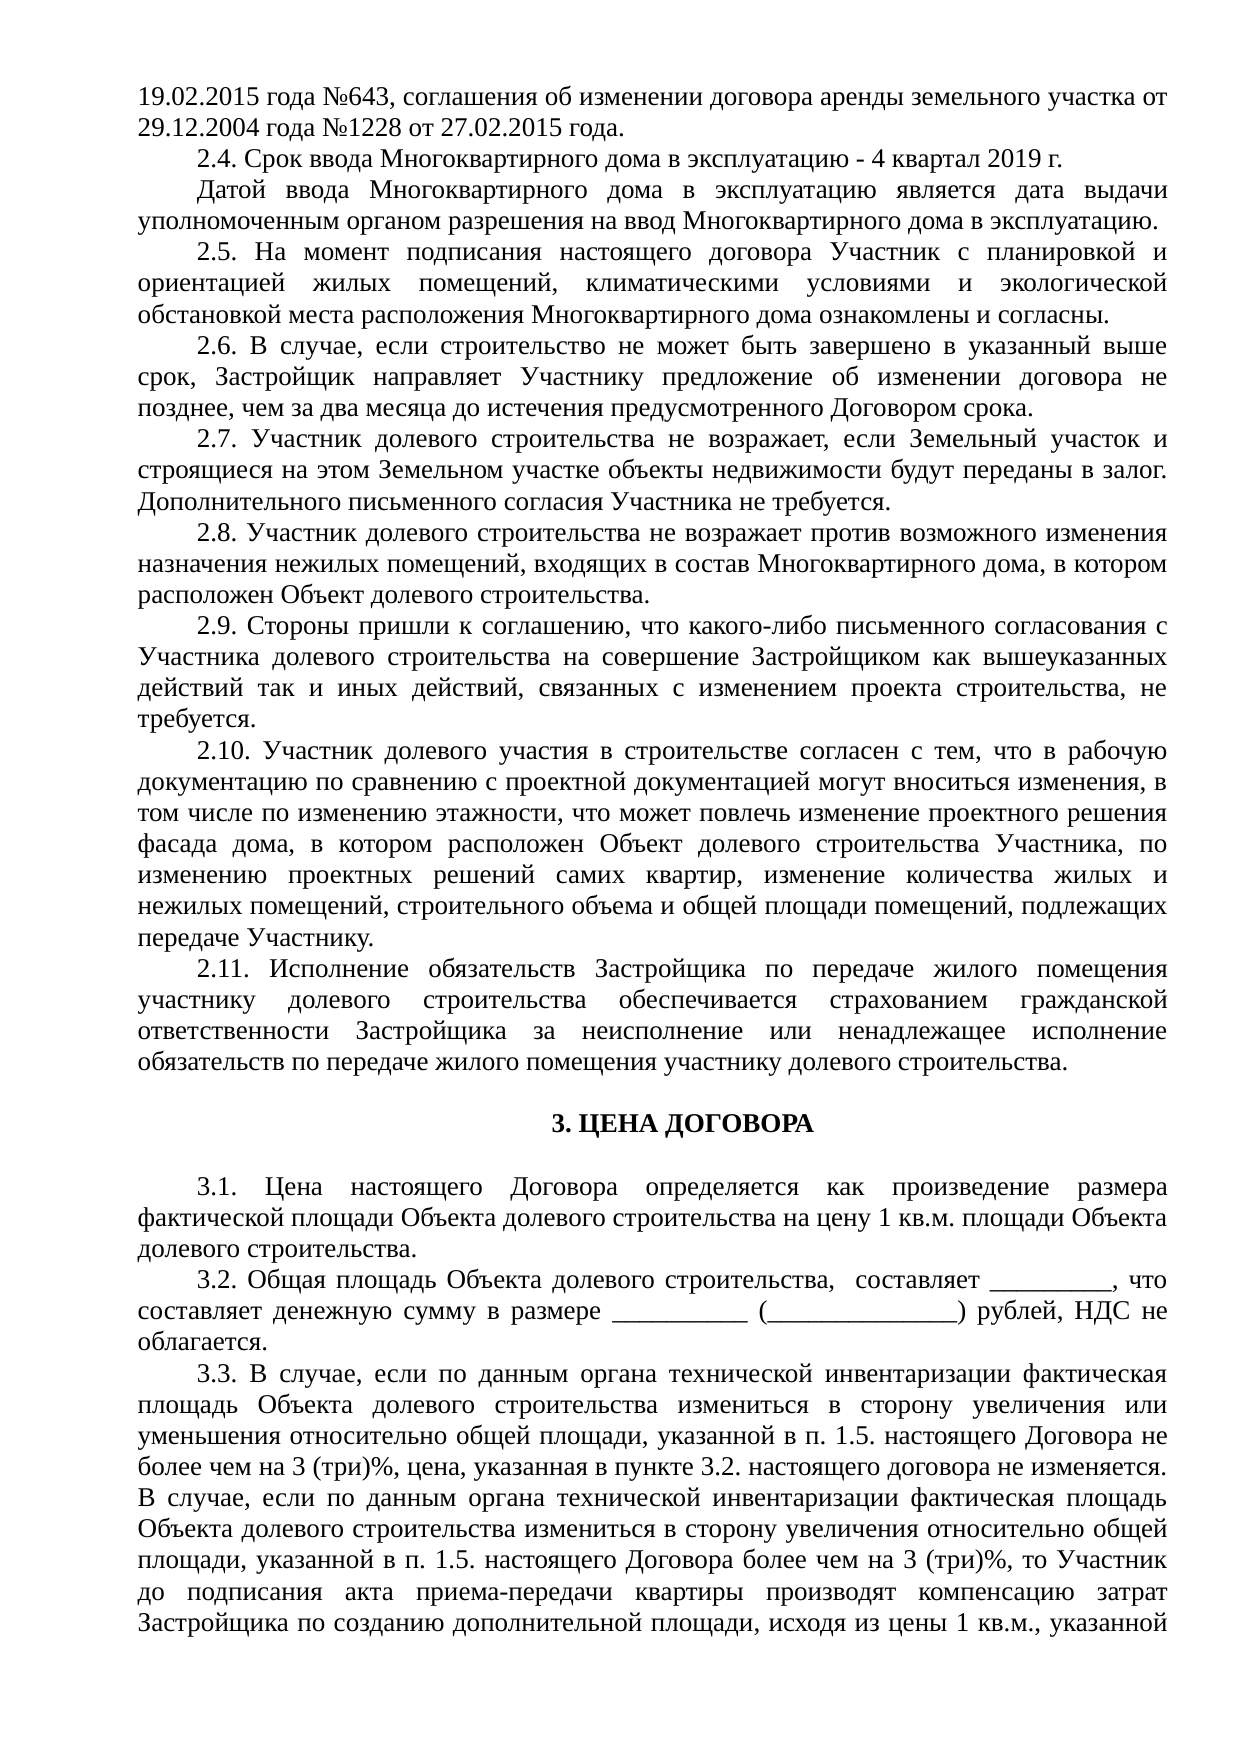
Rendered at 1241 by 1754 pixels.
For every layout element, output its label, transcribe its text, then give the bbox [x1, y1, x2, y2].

text 2.10. Участник долевого участия в строительстве согласен с тем, что в рабочую документацию по сравнению с проектной документацией могут вноситься изменения, в том числе по изменению этажности, что может повлечь изменение проектного решения фасада дома, в котором расположен Объект долевого строительства Участника, по изменению проектных решений самих квартир, изменение количества жилых и нежилых помещений, строительного объема и общей площади помещений, подлежащих передаче Участнику. [137, 734, 1169, 952]
text Датой ввода Многоквартирного дома в эксплуатацию является дата выдачи уполномоченным органом разрешения на ввод Многоквартирного дома в эксплуатацию. [137, 173, 1169, 235]
text 2.8. Участник долевого строительства не возражает против возможного изменения назначения нежилых помещений, входящих в состав Многоквартирного дома, в котором расположен Объект долевого строительства. [137, 516, 1169, 609]
text 3.2. Общая площадь Объекта долевого строительства, составляет _________, что составляет денежную сумму в размере __________ (______________) рублей, НДС не облагается. [137, 1263, 1169, 1357]
subtitle 3. ЦЕНА ДОГОВОРА [137, 1107, 1169, 1139]
text 2.11. Исполнение обязательств Застройщика по передаче жилого помещения участнику долевого строительства обеспечивается страхованием гражданской ответственности Застройщика за неисполнение или ненадлежащее исполнение обязательств по передаче жилого помещения участнику долевого строительства. [137, 952, 1169, 1076]
text 2.4. Срок ввода Многоквартирного дома в эксплуатацию - 4 квартал 2019 г. [137, 142, 1169, 173]
text 2.7. Участник долевого строительства не возражает, если Земельный участок и строящиеся на этом Земельном участке объекты недвижимости будут переданы в залог. Дополнительного письменного согласия Участника не требуется. [137, 422, 1169, 516]
text 2.6. В случае, если строительство не может быть завершено в указанный выше срок, Застройщик направляет Участнику предложение об изменении договора не позднее, чем за два месяца до истечения предусмотренного Договором срока. [137, 329, 1169, 422]
text 2.9. Стороны пришли к соглашению, что какого-либо письменного согласования с Участника долевого строительства на совершение Застройщиком как вышеуказанных действий так и иных действий, связанных с изменением проекта строительства, не требуется. [137, 609, 1169, 734]
text 19.02.2015 года №643, соглашения об изменении договора аренды земельного участка от 29.12.2004 года №1228 от 27.02.2015 года. [137, 80, 1169, 142]
text 2.5. На момент подписания настоящего договора Участник с планировкой и ориентацией жилых помещений, климатическими условиями и экологической обстановкой места расположения Многоквартирного дома ознакомлены и согласны. [137, 235, 1169, 329]
text 3.3. В случае, если по данным органа технической инвентаризации фактическая площадь Объекта долевого строительства измениться в сторону увеличения или уменьшения относительно общей площади, указанной в п. 1.5. настоящего Договора не более чем на 3 (три)%, цена, указанная в пункте 3.2. настоящего договора не изменяется. В случае, если по данным органа технической инвентаризации фактическая площадь Объекта долевого строительства измениться в сторону увеличения относительно общей площади, указанной в п. 1.5. настоящего Договора более чем на 3 (три)%, то Участник до подписания акта приема-передачи квартиры производят компенсацию затрат Застройщика по созданию дополнительной площади, исходя из цены 1 кв.м., указанной [137, 1357, 1169, 1637]
text 3.1. Цена настоящего Договора определяется как произведение размера фактической площади Объекта долевого строительства на цену 1 кв.м. площади Объекта долевого строительства. [137, 1170, 1169, 1263]
